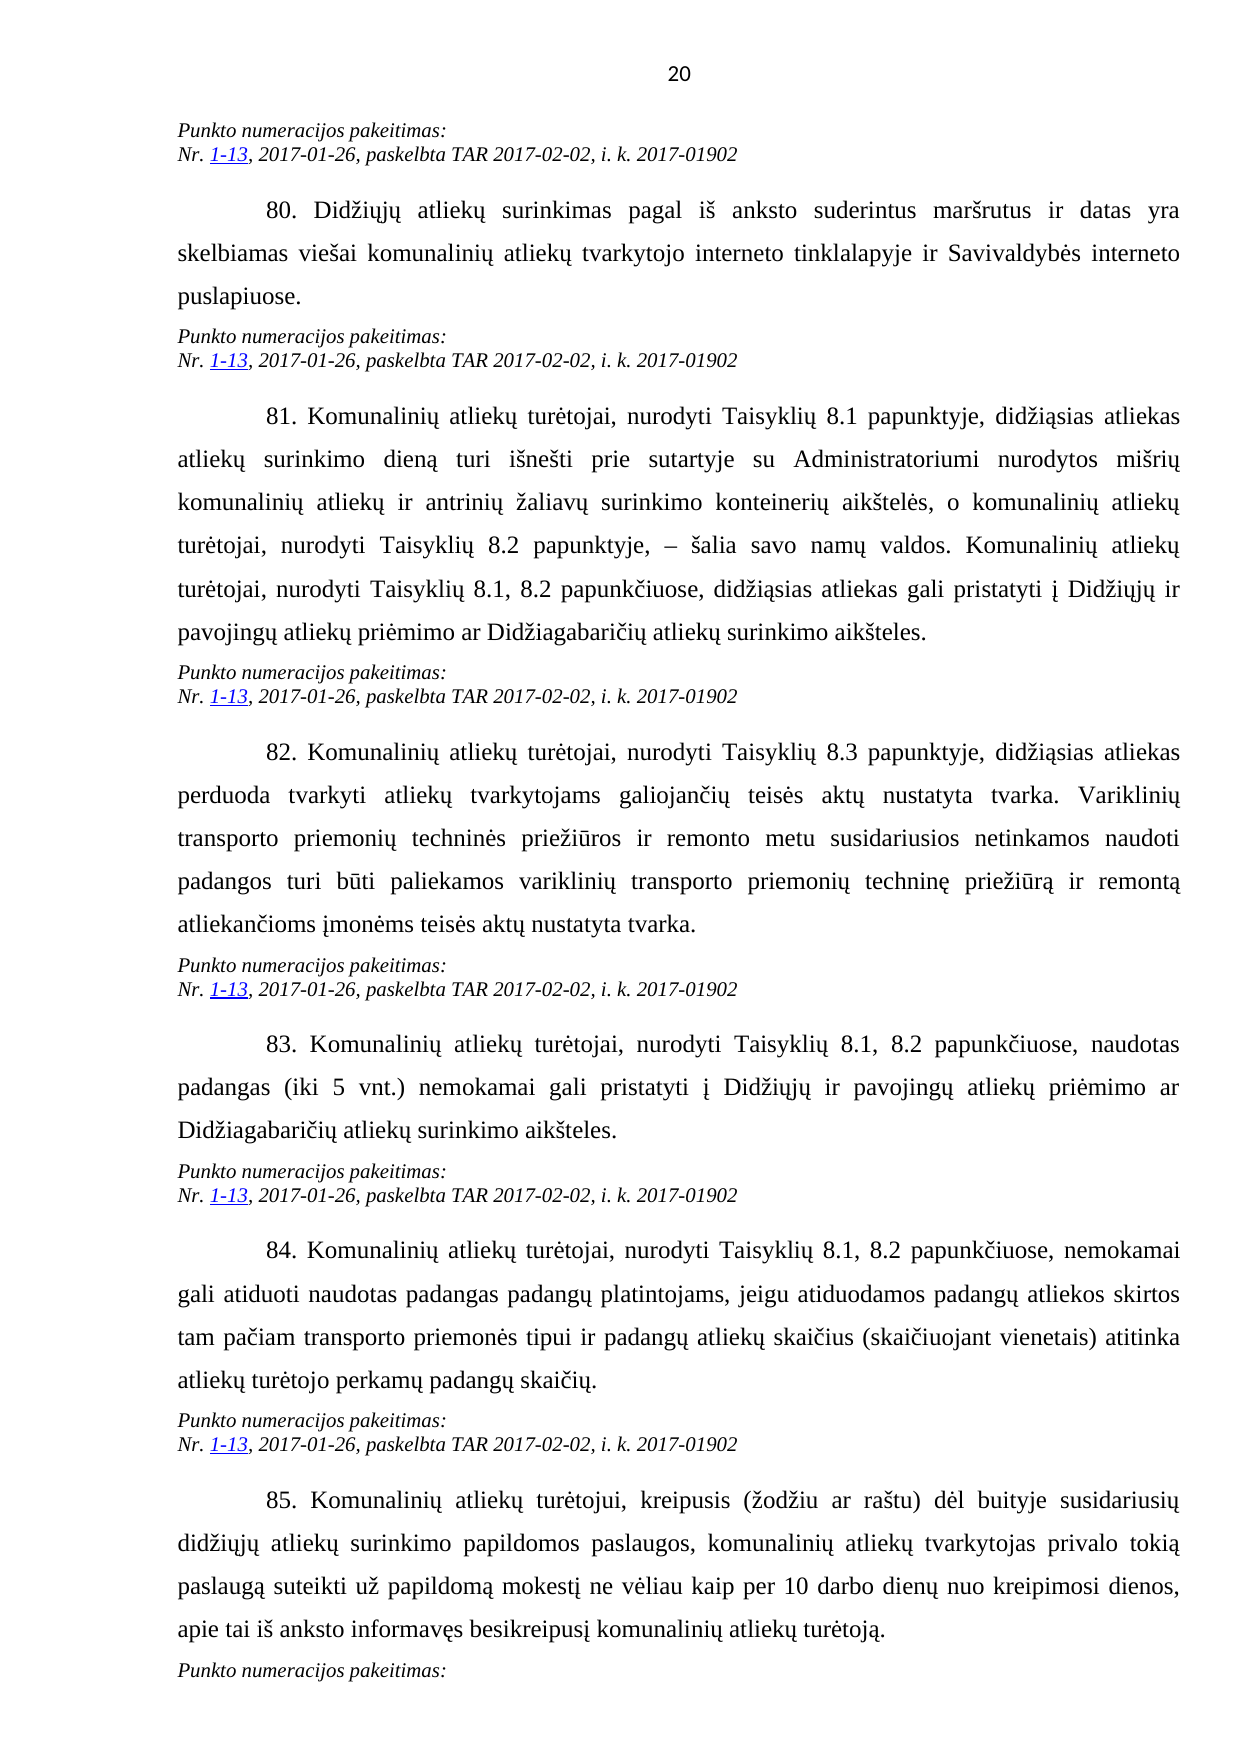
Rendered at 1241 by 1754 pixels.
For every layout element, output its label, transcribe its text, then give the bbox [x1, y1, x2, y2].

text 82. Komunalinių atliekų turėtojai, nurodyti Taisyklių 8.3 papunktyje, didžiąsias atliekas perduoda tvarkyti atliekų tvarkytojams galiojančių teisės aktų nustatyta tvarka. Variklinių transporto priemonių techninės priežiūros ir remonto metu susidariusios netinkamos naudoti padangos turi būti paliekamos variklinių transporto priemonių techninę priežiūrą ir remontą atliekančioms įmonėms teisės aktų nustatyta tvarka. [177, 737, 1181, 938]
text Punkto numeracijos pakeitimas: [177, 952, 1181, 977]
text Nr. 1-13, 2017-01-26, paskelbta TAR 2017-02-02, i. k. 2017-01902 [177, 977, 1181, 1001]
text 81. Komunalinių atliekų turėtojai, nurodyti Taisyklių 8.1 papunktyje, didžiąsias atliekas atliekų surinkimo dieną turi išnešti prie sutartyje su Administratoriumi nurodytos mišrių komunalinių atliekų ir antrinių žaliavų surinkimo konteinerių aikštelės, o komunalinių atliekų turėtojai, nurodyti Taisyklių 8.2 papunktyje, – šalia savo namų valdos. Komunalinių atliekų turėtojai, nurodyti Taisyklių 8.1, 8.2 papunkčiuose, didžiąsias atliekas gali pristatyti į Didžiųjų ir pavojingų atliekų priėmimo ar Didžiagabaričių atliekų surinkimo aikšteles. [177, 401, 1181, 646]
text Nr. 1-13, 2017-01-26, paskelbta TAR 2017-02-02, i. k. 2017-01902 [177, 142, 1181, 166]
text Punkto numeracijos pakeitimas: [177, 1657, 1181, 1682]
text Punkto numeracijos pakeitimas: [177, 1159, 1181, 1183]
text Punkto numeracijos pakeitimas: [177, 660, 1181, 684]
text 85. Komunalinių atliekų turėtojui, kreipusis (žodžiu ar raštu) dėl buityje susidariusių didžiųjų atliekų surinkimo papildomos paslaugos, komunalinių atliekų tvarkytojas privalo tokią paslaugą suteikti už papildomą mokestį ne vėliau kaip per 10 darbo dienų nuo kreipimosi dienos, apie tai iš anksto informavęs besikreipusį komunalinių atliekų turėtoją. [177, 1485, 1181, 1643]
text 83. Komunalinių atliekų turėtojai, nurodyti Taisyklių 8.1, 8.2 papunkčiuose, naudotas padangas (iki 5 vnt.) nemokamai gali pristatyti į Didžiųjų ir pavojingų atliekų priėmimo ar Didžiagabaričių atliekų surinkimo aikšteles. [177, 1029, 1181, 1144]
text 80. Didžiųjų atliekų surinkimas pagal iš anksto suderintus maršrutus ir datas yra skelbiamas viešai komunalinių atliekų tvarkytojo interneto tinklalapyje ir Savivaldybės interneto puslapiuose. [177, 195, 1181, 310]
text Nr. 1-13, 2017-01-26, paskelbta TAR 2017-02-02, i. k. 2017-01902 [177, 684, 1181, 708]
text Nr. 1-13, 2017-01-26, paskelbta TAR 2017-02-02, i. k. 2017-01902 [177, 348, 1181, 372]
text Nr. 1-13, 2017-01-26, paskelbta TAR 2017-02-02, i. k. 2017-01902 [177, 1183, 1181, 1207]
text Nr. 1-13, 2017-01-26, paskelbta TAR 2017-02-02, i. k. 2017-01902 [177, 1432, 1181, 1456]
text Punkto numeracijos pakeitimas: [177, 324, 1181, 348]
text Punkto numeracijos pakeitimas: [177, 118, 1181, 142]
text 84. Komunalinių atliekų turėtojai, nurodyti Taisyklių 8.1, 8.2 papunkčiuose, nemokamai gali atiduoti naudotas padangas padangų platintojams, jeigu atiduodamos padangų atliekos skirtos tam pačiam transporto priemonės tipui ir padangų atliekų skaičius (skaičiuojant vienetais) atitinka atliekų turėtojo perkamų padangų skaičių. [177, 1236, 1181, 1394]
text Punkto numeracijos pakeitimas: [177, 1408, 1181, 1432]
